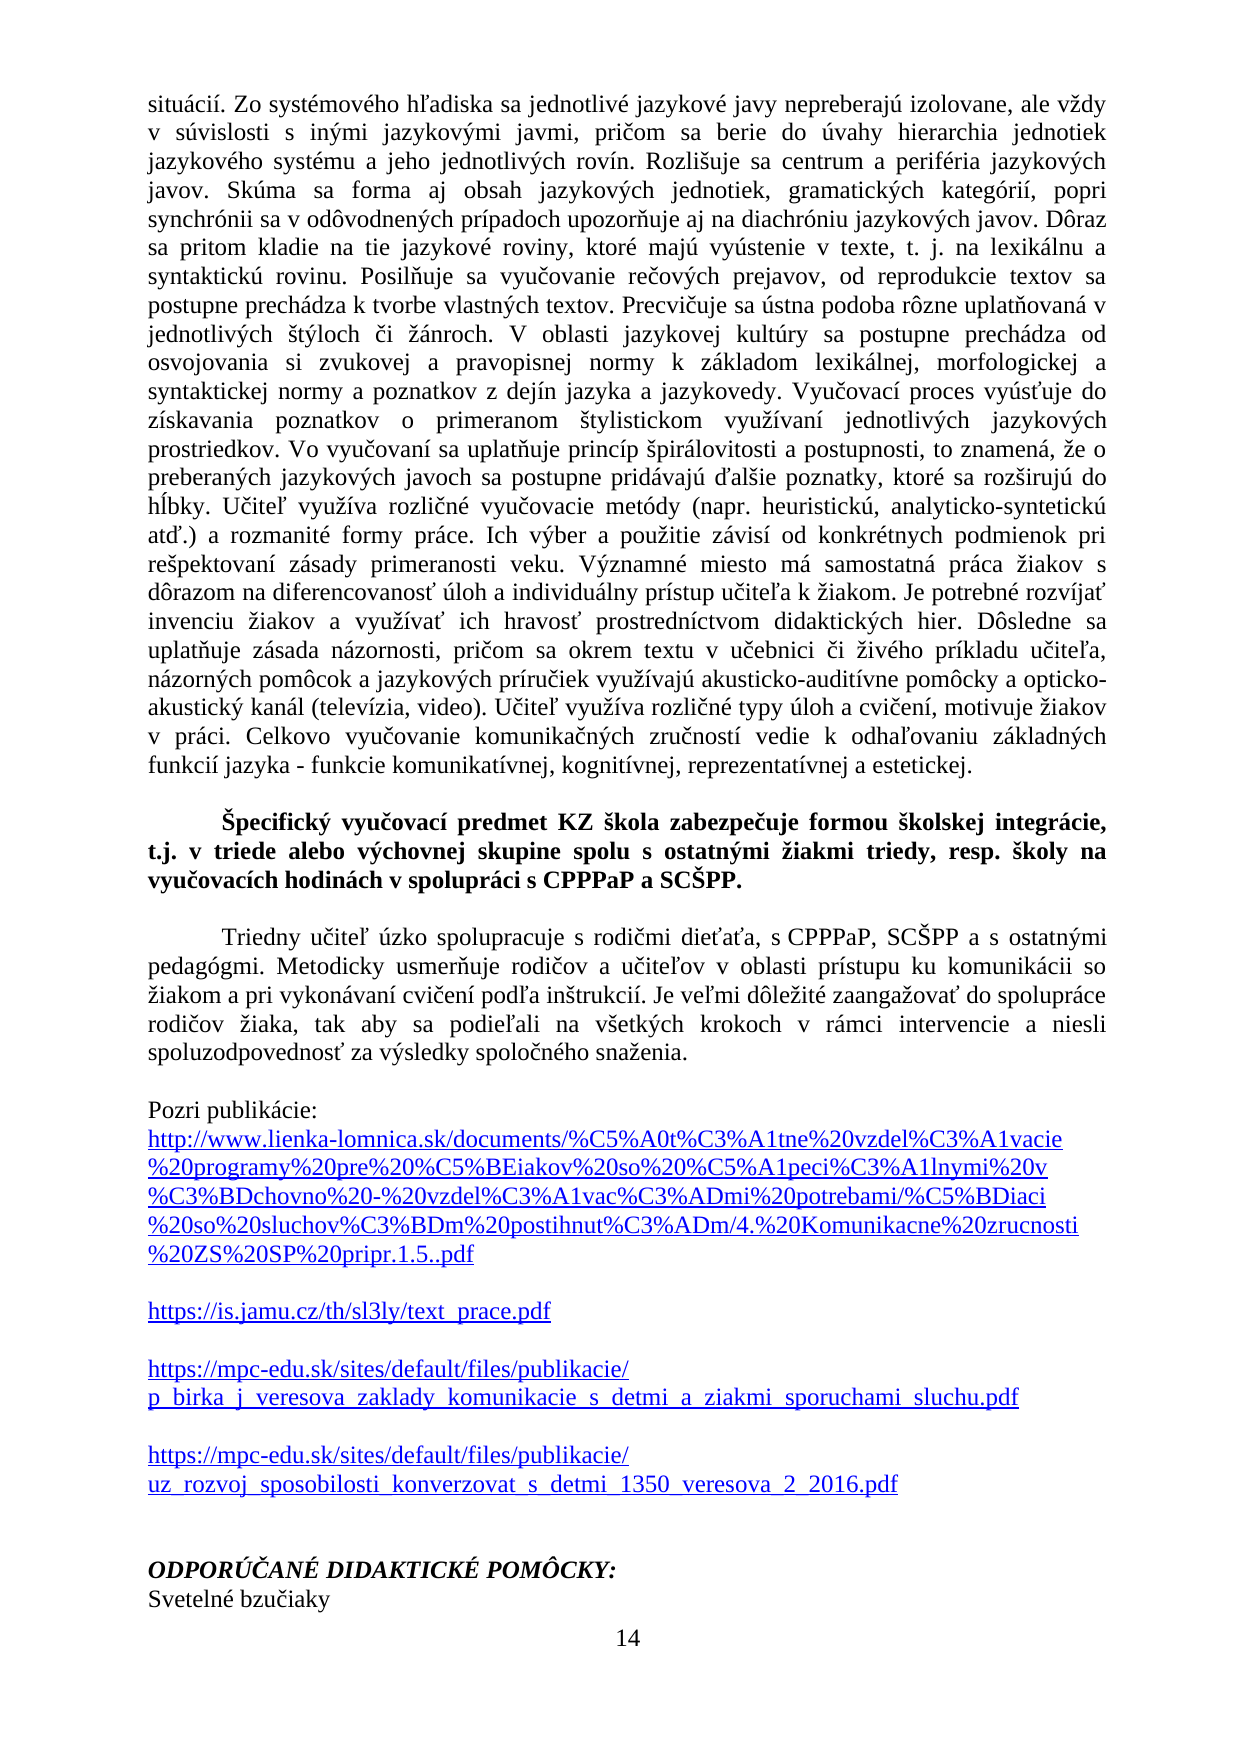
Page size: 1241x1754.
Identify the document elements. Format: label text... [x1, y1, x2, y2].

text Svetelné bzučiaky [148, 1584, 1107, 1612]
text https://is.jamu.cz/th/sl3ly/text_prace.pdf [148, 1296, 1107, 1325]
text Špecifický vyučovací predmet KZ škola zabezpečuje formou školskej integrácie, t.j. v triede alebo výchovnej skupine spolu s ostatnými žiakmi triedy, resp. školy na vyučovacích hodinách v spolupráci s CPPPaP a SCŠPP. [148, 807, 1107, 894]
text Pozri publikácie: [148, 1095, 1107, 1124]
text https://mpc-edu.sk/sites/default/files/publikacie/p_birka_j_veresova_zaklady_komunikacie_s_detmi_a_ziakmi_sporuchami_sluchu.pdf [148, 1354, 1107, 1411]
text Triedny učiteľ úzko spolupracuje s rodičmi dieťaťa, s CPPPaP, SCŠPP a s ostatnými pedagógmi. Metodicky usmerňuje rodičov a učiteľov v oblasti prístupu ku komunikácii so žiakom a pri vykonávaní cvičení podľa inštrukcií. Je veľmi dôležité zaangažovať do spolupráce rodičov žiaka, tak aby sa podieľali na všetkých krokoch v rámci intervencie a niesli spoluzodpovednosť za výsledky spoločného snaženia. [148, 922, 1107, 1066]
text ODPORÚČANÉ DIDAKTICKÉ POMÔCKY: [148, 1555, 1107, 1584]
text http://www.lienka-lomnica.sk/documents/%C5%A0t%C3%A1tne%20vzdel%C3%A1vacie%20programy%20pre%20%C5%BEiakov%20so%20%C5%A1peci%C3%A1lnymi%20v%C3%BDchovno%20-%20vzdel%C3%A1vac%C3%ADmi%20potrebami/%C5%BDiaci%20so%20sluchov%C3%BDm%20postihnut%C3%ADm/4.%20Komunikacne%20zrucnosti%20ZS%20SP%20pripr.1.5..pdf [148, 1124, 1107, 1267]
text situácií. Zo systémového hľadiska sa jednotlivé jazykové javy nepreberajú izolovane, ale vždy v súvislosti s inými jazykovými javmi, pričom sa berie do úvahy hierarchia jednotiek jazykového systému a jeho jednotlivých rovín. Rozlišuje sa centrum a periféria jazykových javov. Skúma sa forma aj obsah jazykových jednotiek, gramatických kategórií, popri synchrónii sa v odôvodnených prípadoch upozorňuje aj na diachróniu jazykových javov. Dôraz sa pritom kladie na tie jazykové roviny, ktoré majú vyústenie v texte, t. j. na lexikálnu a syntaktickú rovinu. Posilňuje sa vyučovanie rečových prejavov, od reprodukcie textov sa postupne prechádza k tvorbe vlastných textov. Precvičuje sa ústna podoba rôzne uplatňovaná v jednotlivých štýloch či žánroch. V oblasti jazykovej kultúry sa postupne prechádza od osvojovania si zvukovej a pravopisnej normy k základom lexikálnej, morfologickej a syntaktickej normy a poznatkov z dejín jazyka a jazykovedy. Vyučovací proces vyúsťuje do získavania poznatkov o primeranom štylistickom využívaní jednotlivých jazykových prostriedkov. Vo vyučovaní sa uplatňuje princíp špirálovitosti a postupnosti, to znamená, že o preberaných jazykových javoch sa postupne pridávajú ďalšie poznatky, ktoré sa rozširujú do hĺbky. Učiteľ využíva rozličné vyučovacie metódy (napr. heuristickú, analyticko-syntetickú atď.) a rozmanité formy práce. Ich výber a použitie závisí od konkrétnych podmienok pri rešpektovaní zásady primeranosti veku. Významné miesto má samostatná práca žiakov s dôrazom na diferencovanosť úloh a individuálny prístup učiteľa k žiakom. Je potrebné rozvíjať invenciu žiakov a využívať ich hravosť prostredníctvom didaktických hier. Dôsledne sa uplatňuje zásada názornosti, pričom sa okrem textu v učebnici či živého príkladu učiteľa, názorných pomôcok a jazykových príručiek využívajú akusticko-auditívne pomôcky a opticko-akustický kanál (televízia, video). Učiteľ využíva rozličné typy úloh a cvičení, motivuje žiakov v práci. Celkovo vyučovanie komunikačných zručností vedie k odhaľovaniu základných funkcií jazyka - funkcie komunikatívnej, kognitívnej, reprezentatívnej a estetickej. [148, 89, 1107, 779]
text https://mpc-edu.sk/sites/default/files/publikacie/uz_rozvoj_sposobilosti_konverzovat_s_detmi_1350_veresova_2_2016.pdf [148, 1440, 1107, 1497]
